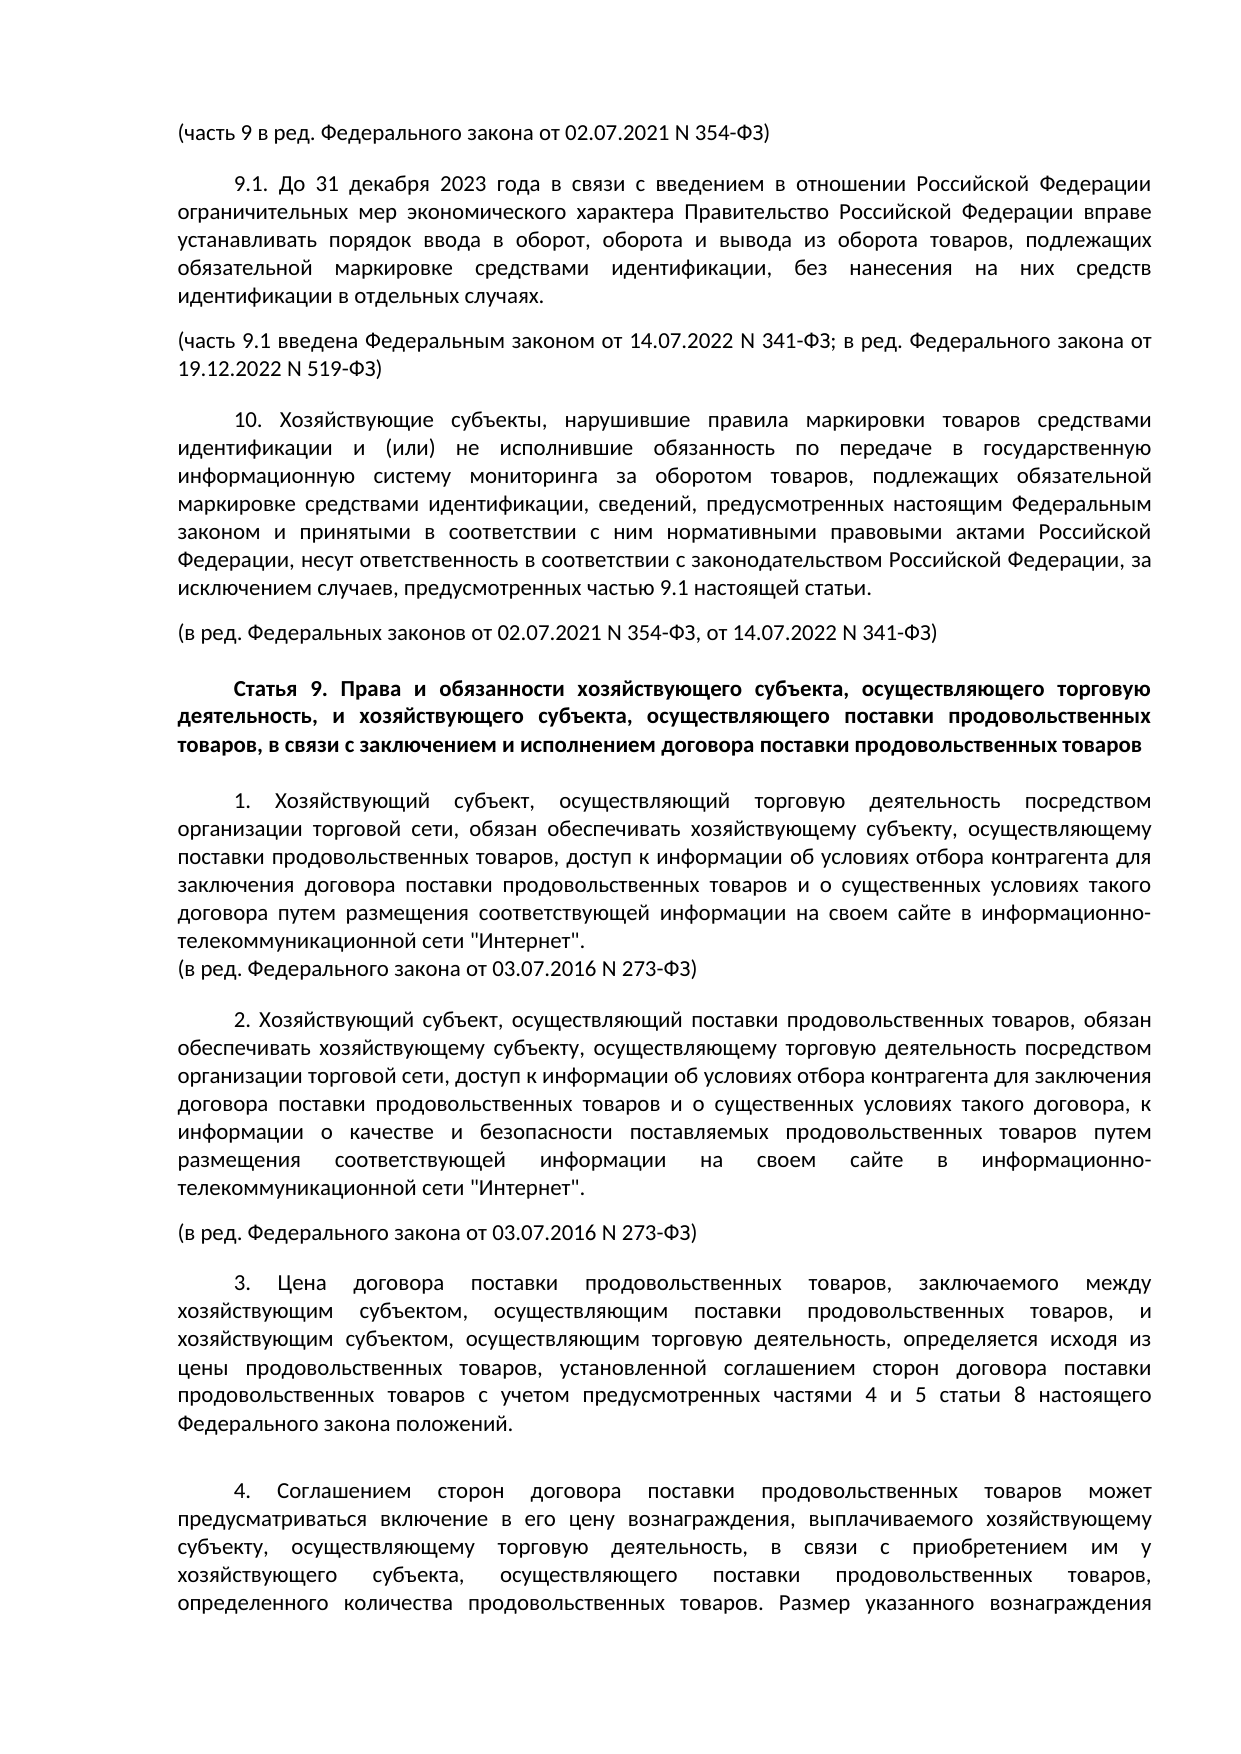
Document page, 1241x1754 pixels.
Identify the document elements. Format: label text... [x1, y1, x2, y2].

text 10. Хозяйствующие субъекты, нарушившие правила маркировки товаров средствами идентификации и (или) не исполнившие обязанность по передаче в государственную информационную систему мониторинга за оборотом товаров, подлежащих обязательной маркировке средствами идентификации, сведений, предусмотренных настоящим Федеральным законом и принятыми в соответствии с ним нормативными правовыми актами Российской Федерации, несут ответственность в соответствии с законодательством Российской Федерации, за исключением случаев, предусмотренных частью 9.1 настоящей статьи. [177, 405, 1152, 601]
text (в ред. Федерального закона от 03.07.2016 N 273-ФЗ) [177, 1218, 1152, 1246]
text 1. Хозяйствующий субъект, осуществляющий торговую деятельность посредством организации торговой сети, обязан обеспечивать хозяйствующему субъекту, осуществляющему поставки продовольственных товаров, доступ к информации об условиях отбора контрагента для заключения договора поставки продовольственных товаров и о существенных условиях такого договора путем размещения соответствующей информации на своем сайте в информационно-телекоммуникационной сети "Интернет". [177, 786, 1152, 954]
text 2. Хозяйствующий субъект, осуществляющий поставки продовольственных товаров, обязан обеспечивать хозяйствующему субъекту, осуществляющему торговую деятельность посредством организации торговой сети, доступ к информации об условиях отбора контрагента для заключения договора поставки продовольственных товаров и о существенных условиях такого договора, к информации о качестве и безопасности поставляемых продовольственных товаров путем размещения соответствующей информации на своем сайте в информационно-телекоммуникационной сети "Интернет". [177, 1005, 1152, 1201]
text 3. Цена договора поставки продовольственных товаров, заключаемого между хозяйствующим субъектом, осуществляющим поставки продовольственных товаров, и хозяйствующим субъектом, осуществляющим торговую деятельность, определяется исходя из цены продовольственных товаров, установленной соглашением сторон договора поставки продовольственных товаров с учетом предусмотренных частями 4 и 5 статьи 8 настоящего Федерального закона положений. [177, 1268, 1152, 1437]
text (часть 9.1 введена Федеральным законом от 14.07.2022 N 341-ФЗ; в ред. Федерального закона от 19.12.2022 N 519-ФЗ) [177, 326, 1152, 382]
text 4. Соглашением сторон договора поставки продовольственных товаров может предусматриваться включение в его цену вознаграждения, выплачиваемого хозяйствующему субъекту, осуществляющему торговую деятельность, в связи с приобретением им у хозяйствующего субъекта, осуществляющего поставки продовольственных товаров, определенного количества продовольственных товаров. Размер указанного вознаграждения [177, 1476, 1152, 1616]
text (в ред. Федеральных законов от 02.07.2021 N 354-ФЗ, от 14.07.2022 N 341-ФЗ) [177, 618, 1152, 646]
title Статья 9. Права и обязанности хозяйствующего субъекта, осуществляющего торговую деятельность, и хозяйствующего субъекта, осуществляющего поставки продовольственных товаров, в связи с заключением и исполнением договора поставки продовольственных товаров [177, 674, 1152, 758]
text 9.1. До 31 декабря 2023 года в связи с введением в отношении Российской Федерации ограничительных мер экономического характера Правительство Российской Федерации вправе устанавливать порядок ввода в оборот, оборота и вывода из оборота товаров, подлежащих обязательной маркировке средствами идентификации, без нанесения на них средств идентификации в отдельных случаях. [177, 169, 1152, 309]
text (в ред. Федерального закона от 03.07.2016 N 273-ФЗ) [177, 954, 1152, 982]
text (часть 9 в ред. Федерального закона от 02.07.2021 N 354-ФЗ) [177, 118, 1152, 146]
